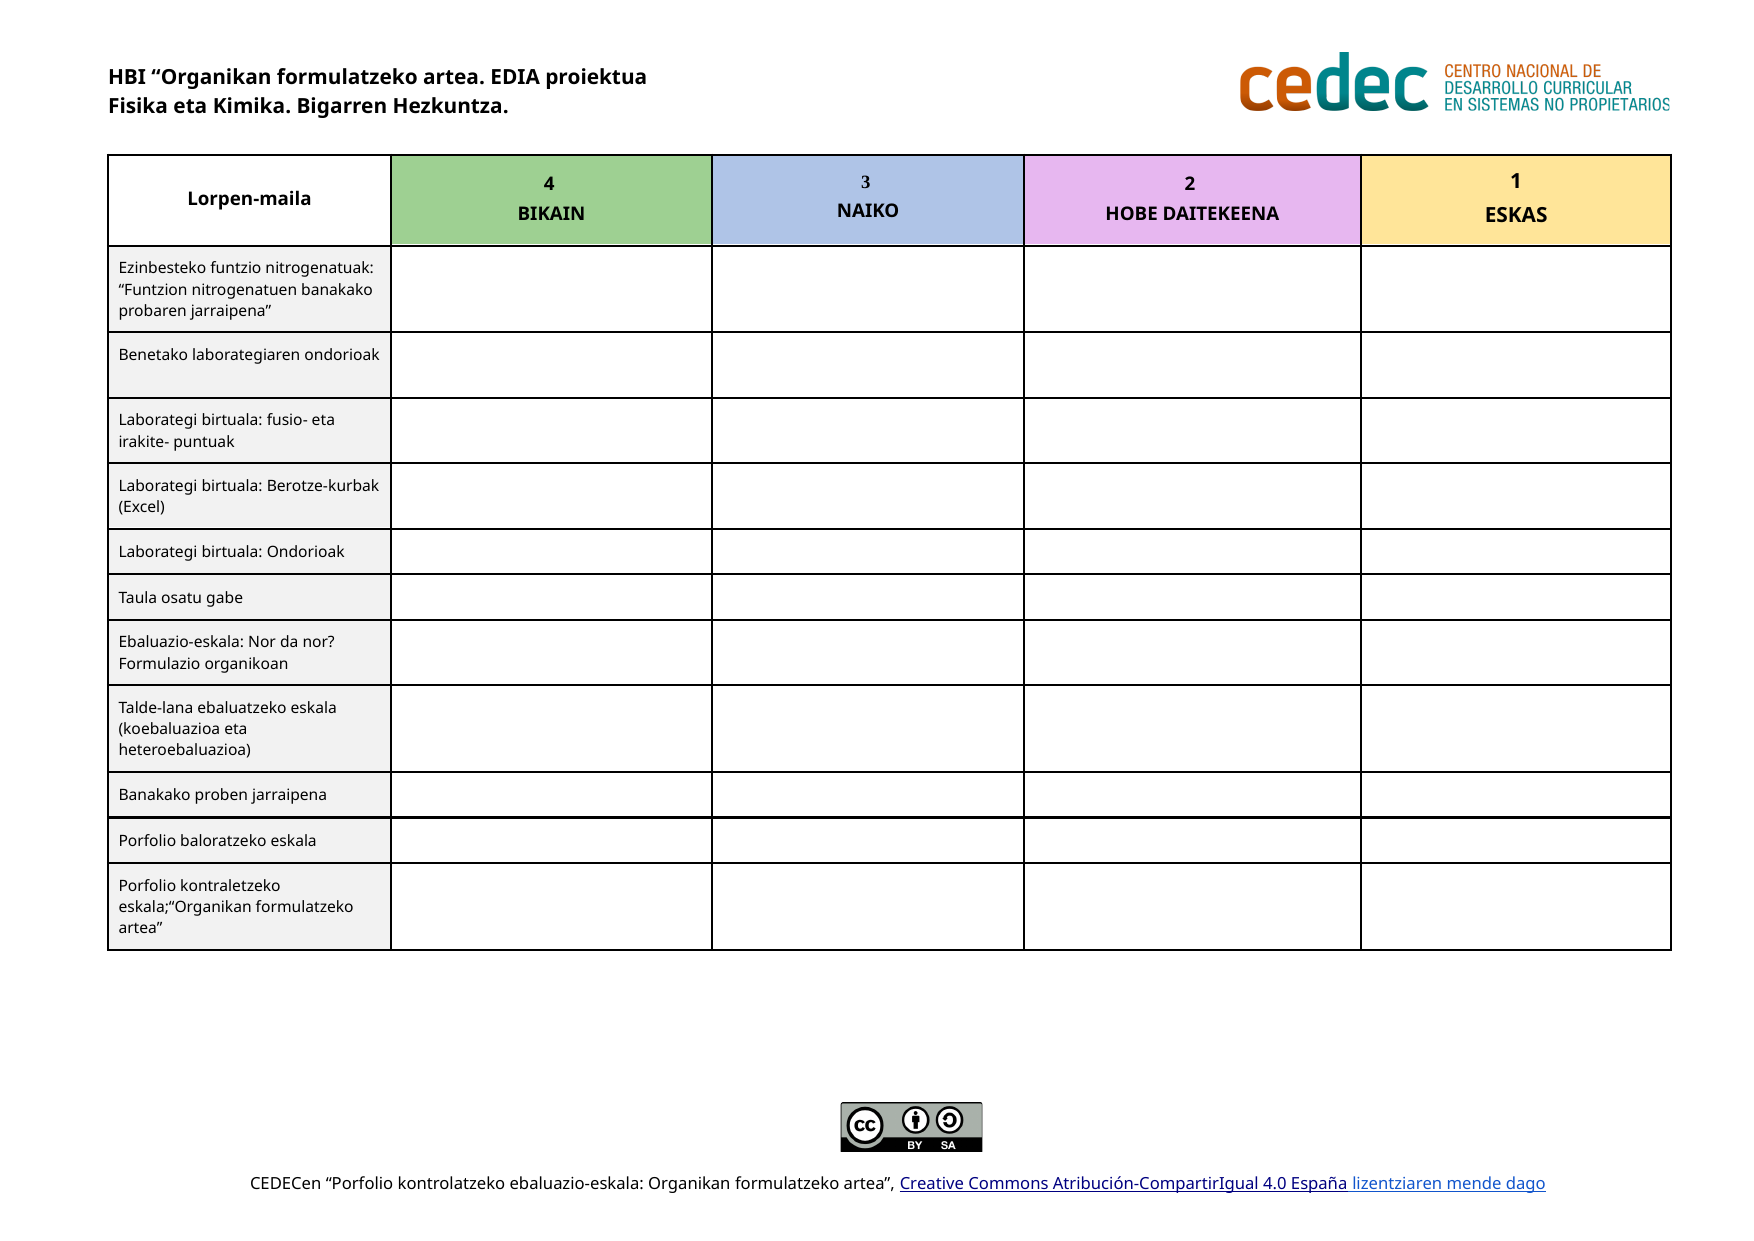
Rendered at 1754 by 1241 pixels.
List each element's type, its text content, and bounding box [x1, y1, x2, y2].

table_header 1 ESKAS [1362, 156, 1670, 244]
table_cell [392, 247, 711, 331]
table_cell [713, 399, 1023, 462]
table_cell [1362, 530, 1670, 573]
table_cell [392, 864, 711, 949]
table_cell [392, 819, 711, 862]
table_cell [1025, 399, 1360, 462]
table_cell Porfolio baloratzeko eskala [109, 819, 390, 862]
table_header 2 HOBE DAITEKEENA [1025, 156, 1360, 244]
table_cell [392, 621, 711, 684]
table_cell [1025, 333, 1360, 397]
table_cell Ezinbesteko funtzio nitrogenatuak: “Funtzion nitrogenatuen banakako probaren jarraipena” [109, 247, 390, 331]
table_cell [1025, 773, 1360, 816]
table_cell [1362, 621, 1670, 684]
table_cell [1362, 773, 1670, 816]
table_cell Banakako proben jarraipena [109, 773, 390, 816]
table_cell [392, 530, 711, 573]
table_cell [713, 773, 1023, 816]
table_cell [713, 621, 1023, 684]
table_cell [713, 333, 1023, 397]
table_header 4 BIKAIN [392, 156, 711, 244]
table_cell [1025, 247, 1360, 331]
table_header Lorpen-maila [109, 156, 390, 244]
table_cell [1025, 530, 1360, 573]
table_cell Ebaluazio-eskala: Nor da nor? Formulazio organikoan [109, 621, 390, 684]
table_cell [392, 773, 711, 816]
table_cell [392, 333, 711, 397]
table_cell Laborategi birtuala: Berotze-kurbak (Excel) [109, 464, 390, 527]
table_cell [1362, 686, 1670, 771]
table_cell [1362, 575, 1670, 619]
table_cell [1025, 819, 1360, 862]
table_cell Porfolio kontraletzeko eskala;“Organikan formulatzeko artea” [109, 864, 390, 949]
picture [1240, 52, 1670, 111]
table_cell [713, 530, 1023, 573]
table_cell Laborategi birtuala: fusio- eta irakite- puntuak [109, 399, 390, 462]
table_cell [1025, 686, 1360, 771]
table_cell [392, 399, 711, 462]
table_cell [1025, 575, 1360, 619]
table_cell [713, 575, 1023, 619]
table_cell [1025, 621, 1360, 684]
table_cell [713, 464, 1023, 527]
table_cell Taula osatu gabe [109, 575, 390, 619]
table_cell [1362, 399, 1670, 462]
table_cell [1362, 333, 1670, 397]
picture [840, 1102, 983, 1152]
table_cell [1025, 464, 1360, 527]
table_cell [392, 575, 711, 619]
table_cell [1025, 864, 1360, 949]
table_cell [713, 247, 1023, 331]
table_cell [1362, 819, 1670, 862]
table_cell [713, 819, 1023, 862]
table_cell [1362, 864, 1670, 949]
table_cell Benetako laborategiaren ondorioak [109, 333, 390, 397]
table_cell [392, 686, 711, 771]
table_cell Laborategi birtuala: Ondorioak [109, 530, 390, 573]
table_cell [713, 686, 1023, 771]
table_cell [1362, 247, 1670, 331]
table_cell [1362, 464, 1670, 527]
table_header 3 NAIKO [713, 156, 1023, 244]
table_cell Talde-lana ebaluatzeko eskala (koebaluazioa eta heteroebaluazioa) [109, 686, 390, 771]
table_cell [392, 464, 711, 527]
table_cell [713, 864, 1023, 949]
